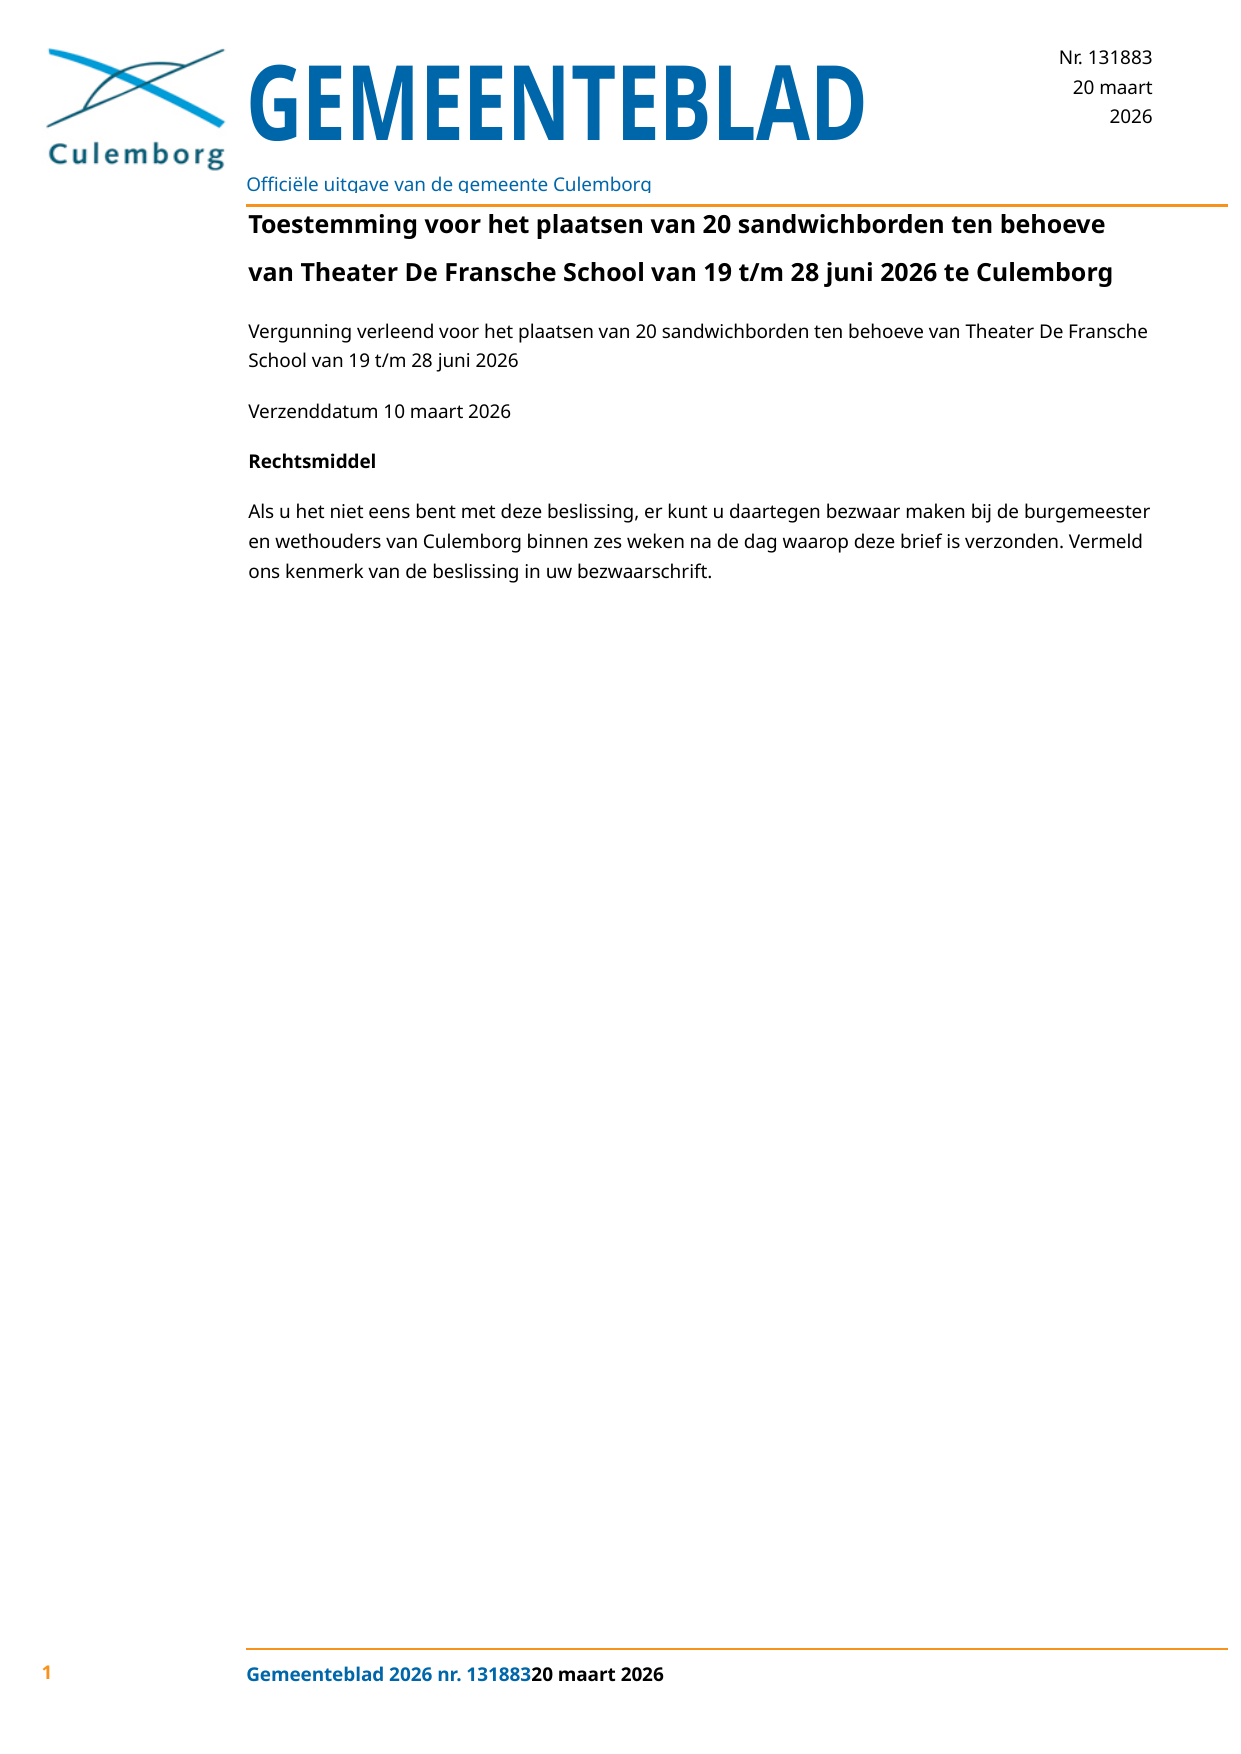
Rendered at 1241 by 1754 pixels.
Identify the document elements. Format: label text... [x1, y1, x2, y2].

text Als u het niet eens bent met deze beslissing, er kunt u daartegen bezwaar maken bij de burgemeester en wethouders van Culemborg binnen zes weken na de dag waarop deze brief is verzonden. Vermeld ons kenmerk van de beslissing in uw bezwaarschrift. [248, 499, 1152, 584]
text Verzenddatum 10 maart 2026 [248, 398, 1152, 424]
text Vergunning verleend voor het plaatsen van 20 sandwichborden ten behoeve van Theater De Fransche School van 19 t/m 28 juni 2026 [248, 318, 1152, 373]
text Rechtsmiddel [248, 448, 1152, 474]
picture [41, 47, 231, 172]
text Toestemming voor het plaatsen van 20 sandwichborden ten behoeve van Theater De Fransche School van 19 t/m 28 juni 2026 te Culemborg [248, 207, 1152, 288]
